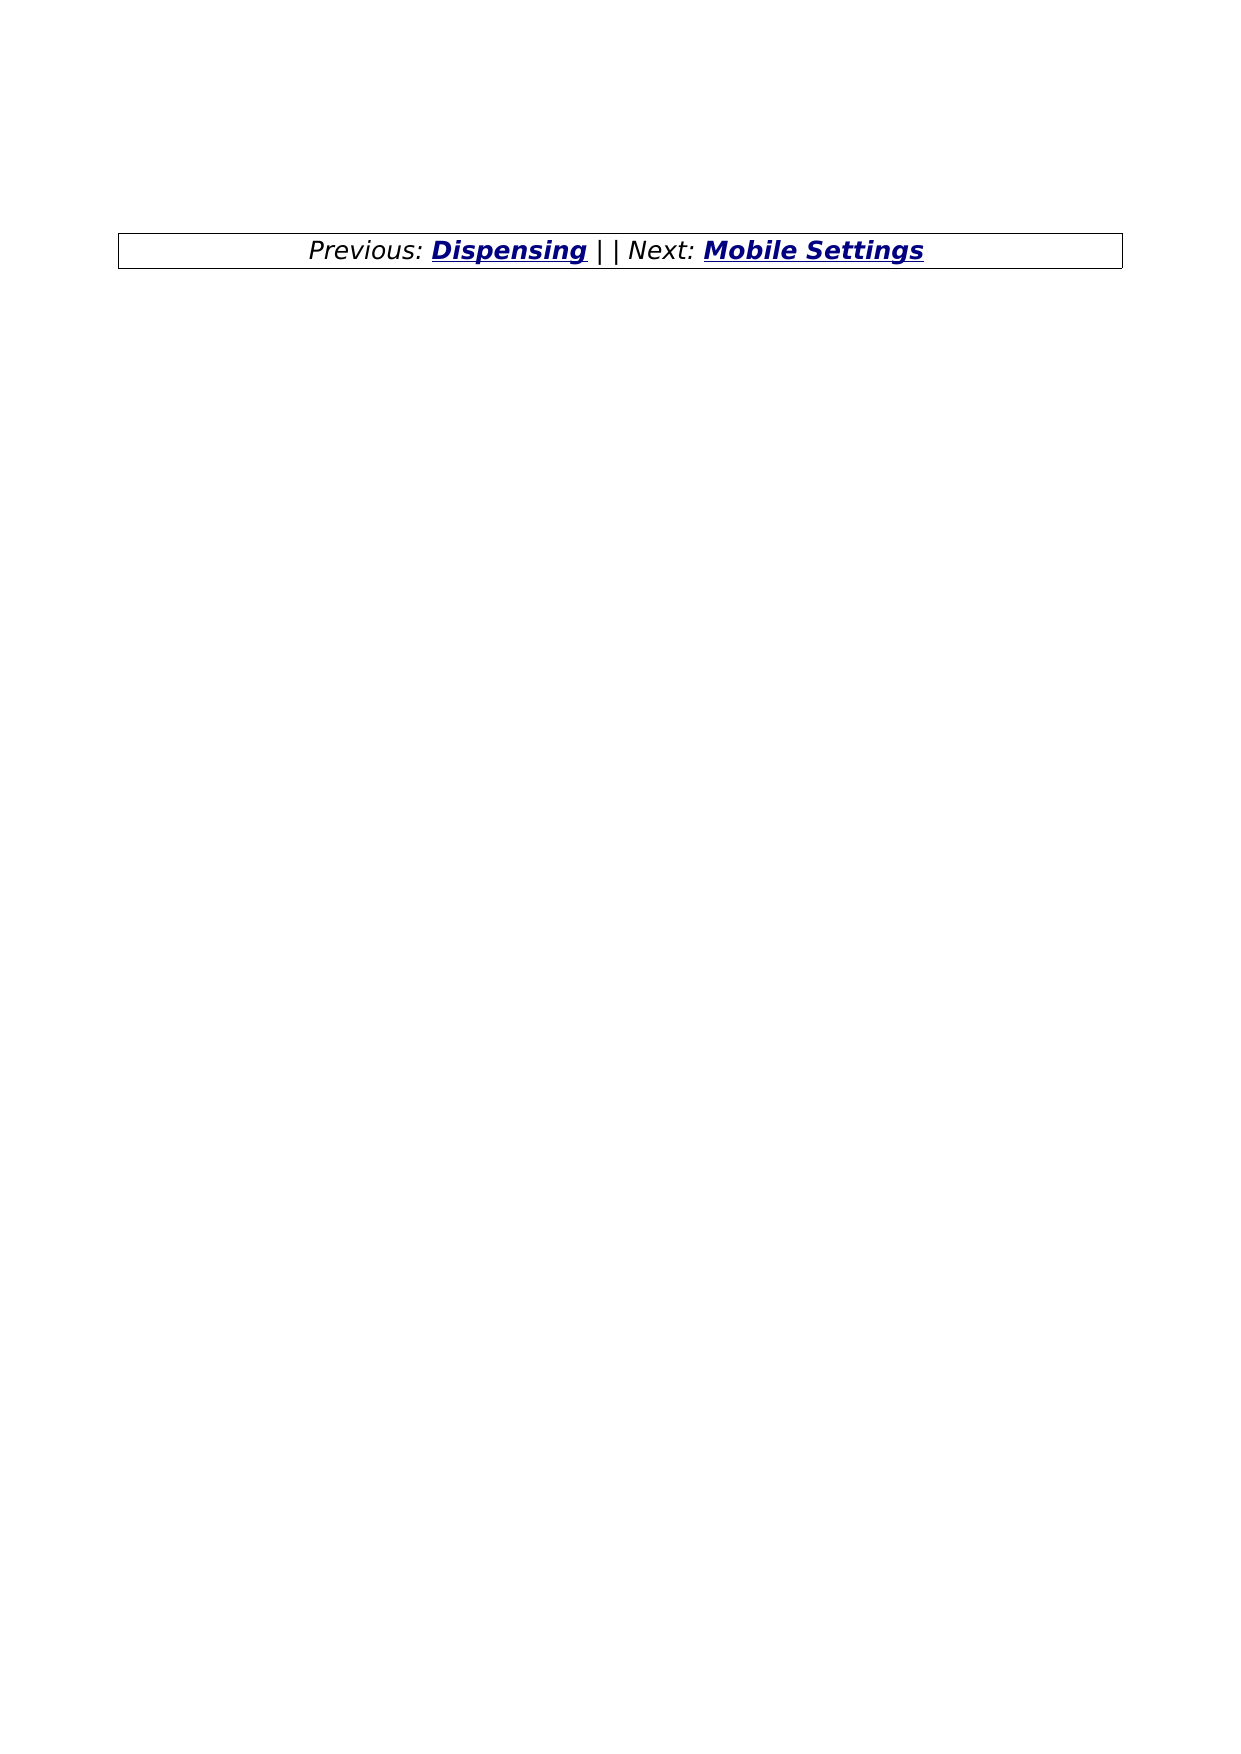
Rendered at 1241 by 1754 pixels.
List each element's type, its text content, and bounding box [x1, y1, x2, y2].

table_header Previous: Dispensing | | Next: Mobile Settings [119, 234, 1122, 268]
